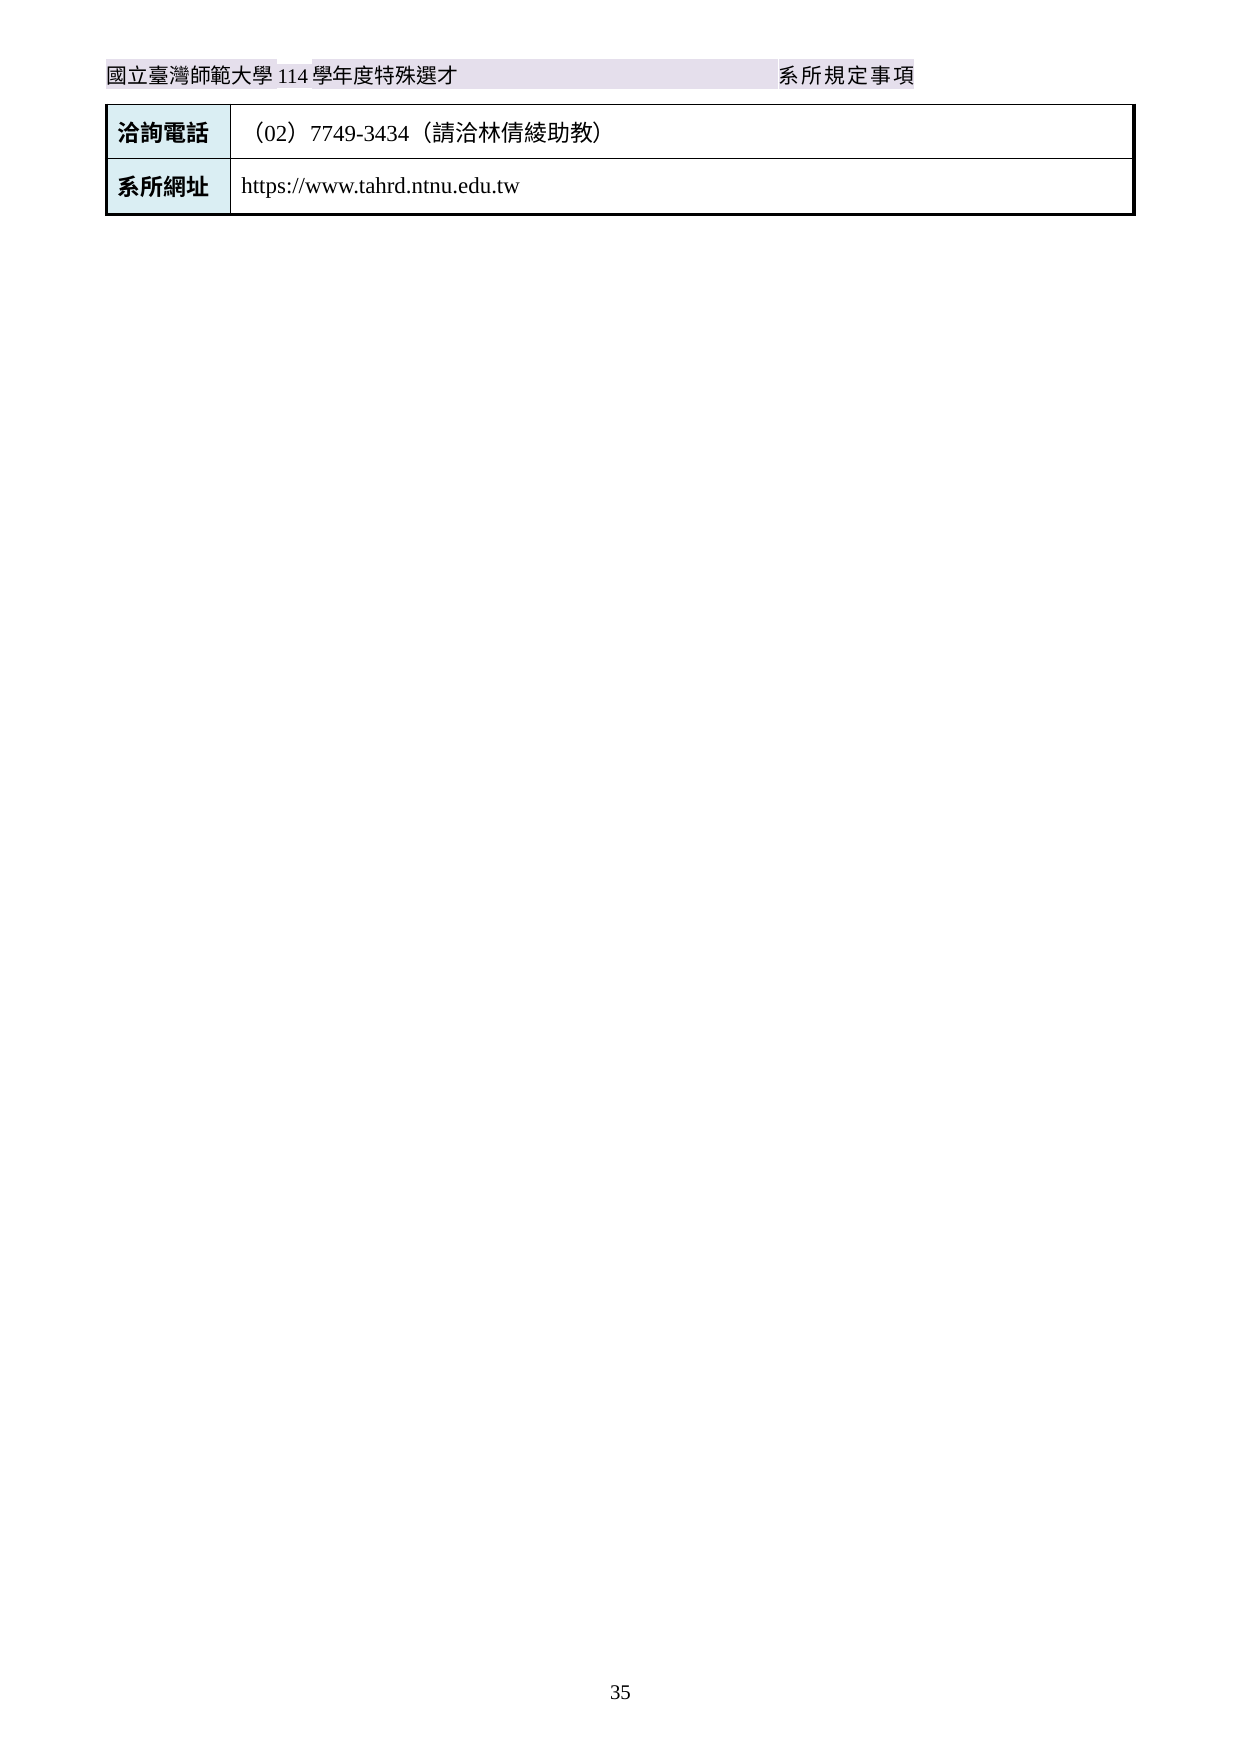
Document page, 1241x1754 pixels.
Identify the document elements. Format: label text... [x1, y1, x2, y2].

table_cell 系所網址 [108, 159, 230, 213]
table_cell 洽詢電話 [108, 105, 230, 158]
table_cell （02）7749-3434（請洽林倩綾助教） [231, 105, 1132, 158]
table_cell https://www.tahrd.ntnu.edu.tw [231, 159, 1132, 213]
